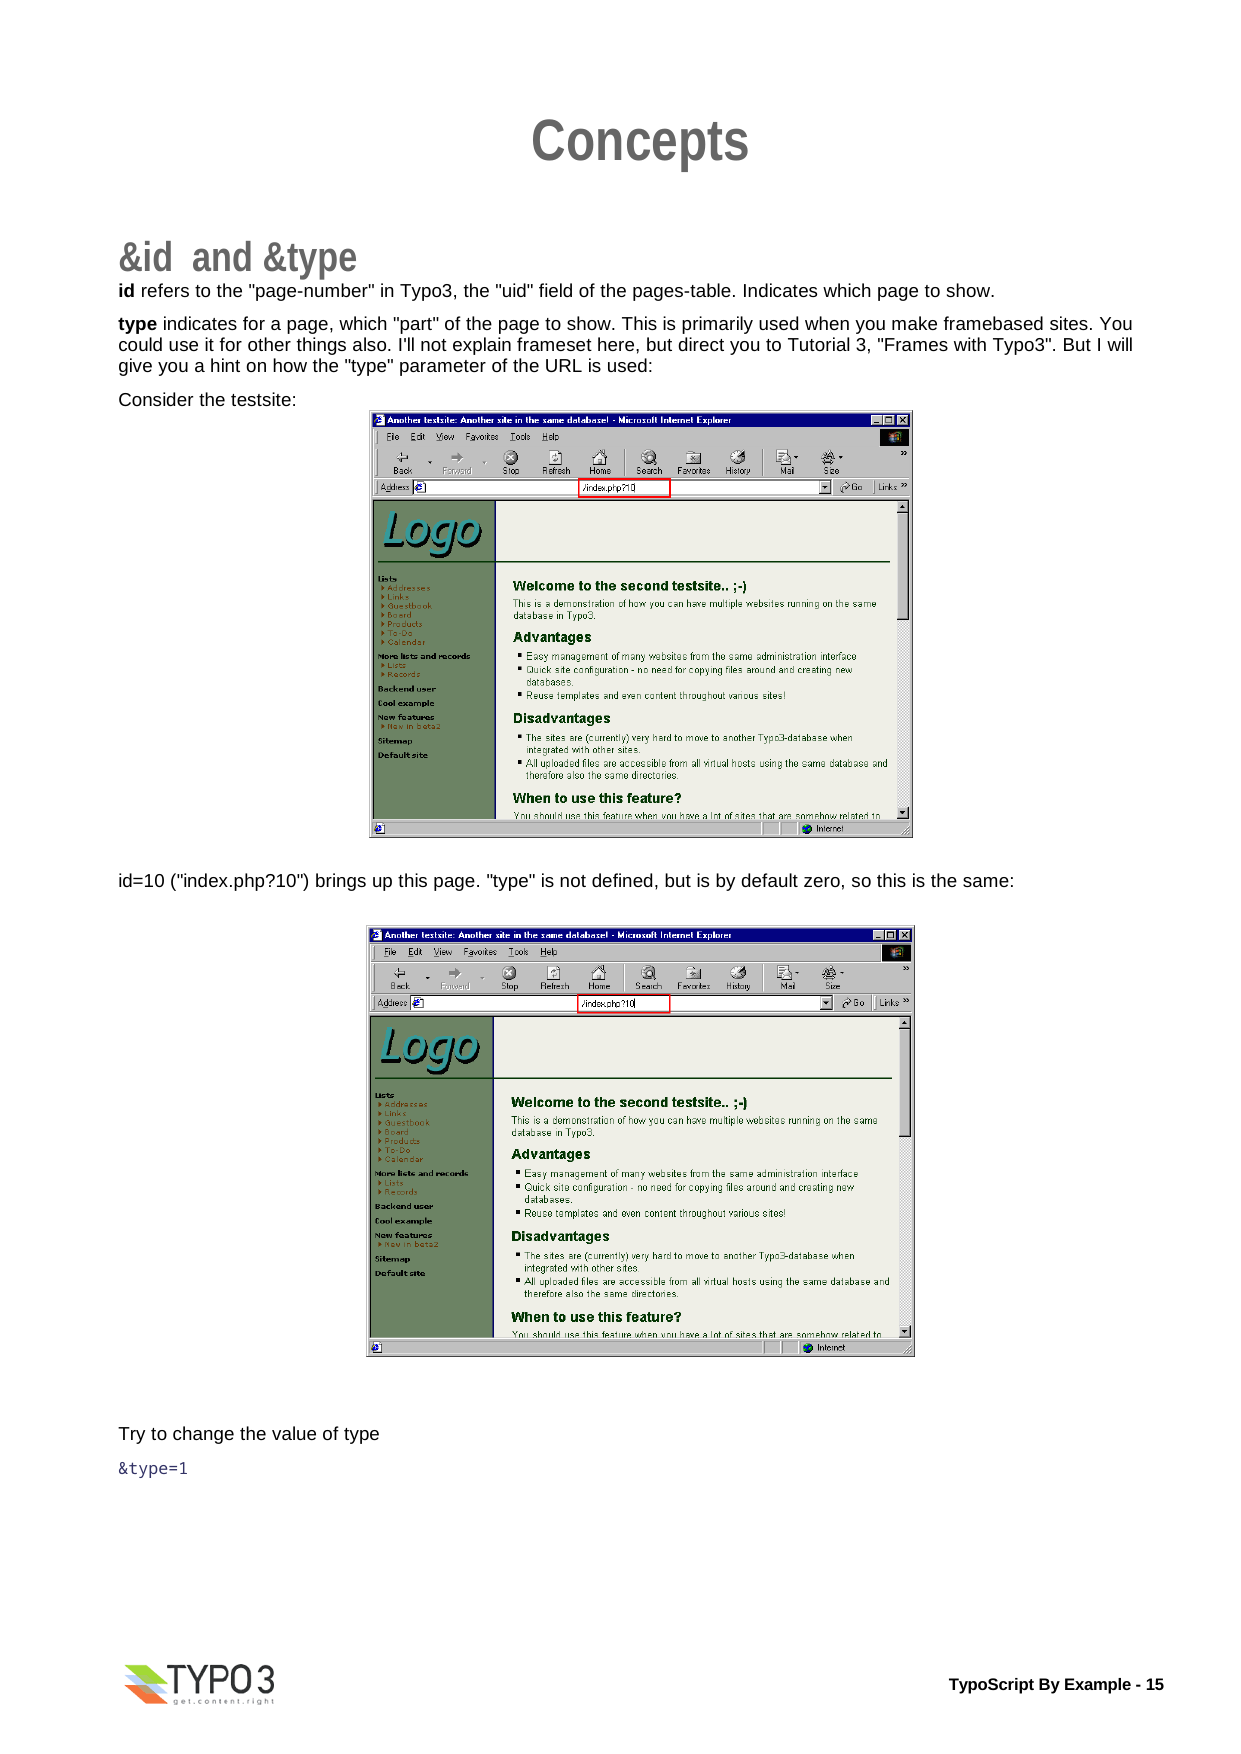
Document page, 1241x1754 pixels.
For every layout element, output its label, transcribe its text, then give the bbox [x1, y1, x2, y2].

text id=10 ("index.php?10") brings up this page. "type" is not defined, but is by default zero, so this is the same: [118, 871, 1163, 892]
subtitle Concepts [118, 106, 1163, 173]
text Consider the testsite: [118, 389, 1163, 411]
picture [366, 925, 915, 1357]
text id refers to the "page-number" in Typo3, the "uid" field of the pages-table. Indicates which page to show. [118, 280, 1163, 301]
picture [369, 410, 913, 838]
text &type=1 [118, 1457, 1163, 1479]
text type indicates for a page, which "part" of the page to show. This is primarily used when you make framebased sites. You could use it for other things also. I'll not explain frameset here, but direct you to Tutorial 3, "Frames with Typo3". But I will give you a hint on how the "type" parameter of the URL is used: [118, 314, 1163, 377]
subtitle &id and &type [118, 232, 1163, 280]
picture [119, 1659, 280, 1710]
text Try to change the value of type [118, 1423, 1163, 1444]
